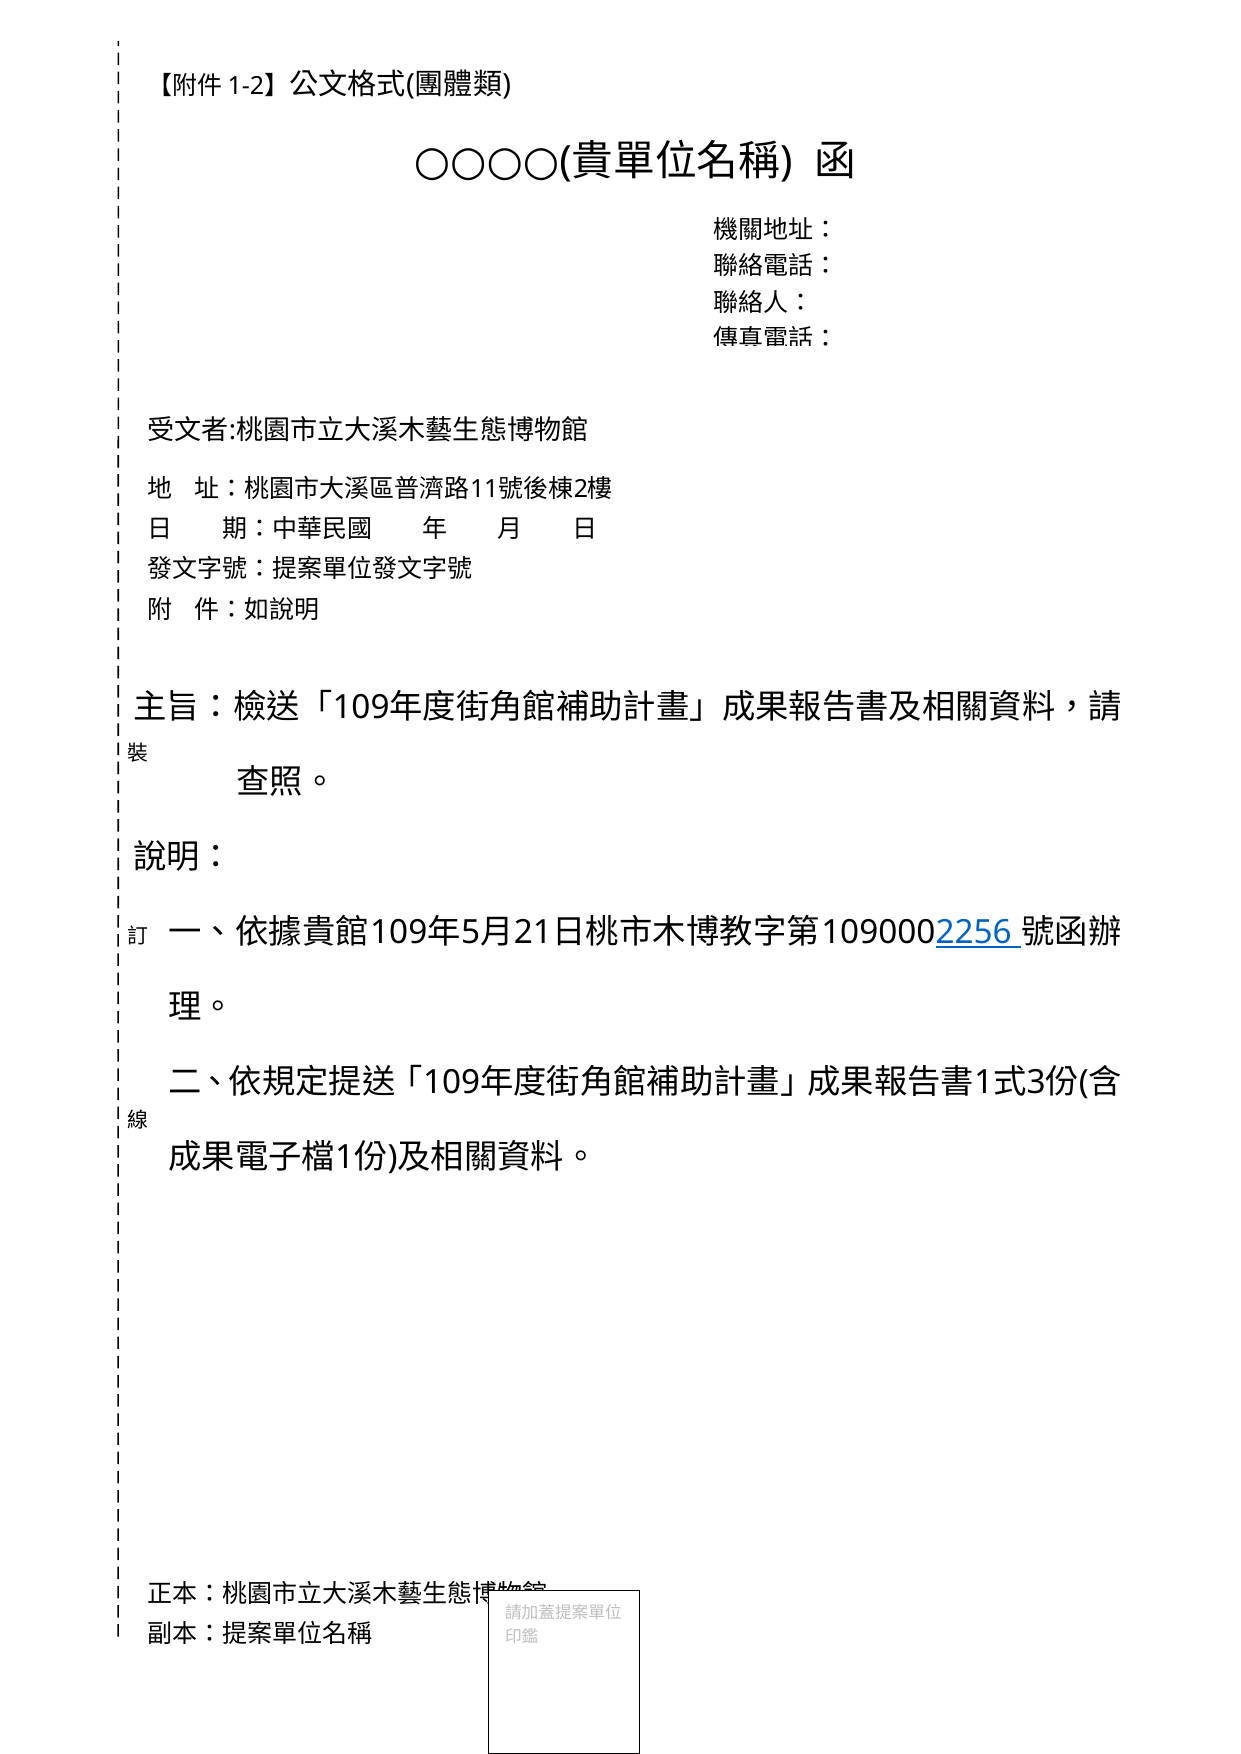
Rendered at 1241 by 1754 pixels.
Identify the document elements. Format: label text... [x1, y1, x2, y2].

text 副本：提案單位名稱 [147, 1613, 488, 1651]
text 說明： [152, 816, 1122, 891]
text 一、依據貴館109年5月21日桃市木博教字第1090002256 號函辦理。 [168, 891, 1122, 1041]
text 正本：桃園市立大溪木藝生態博物館 [147, 1572, 1122, 1610]
text 聯絡人： [714, 282, 1206, 318]
text 【附件1-2】公文格式(團體類) [147, 44, 1122, 119]
text 地 址：桃園市大溪區普濟路11號後棟2樓 [147, 468, 1122, 505]
text [640, 1613, 1122, 1651]
text 附 件：如說明 [147, 588, 1122, 626]
text 發文字號：提案單位發文字號 [147, 548, 1122, 586]
text 受文者:桃園市立大溪木藝生態博物館 [147, 390, 1122, 465]
text 請加蓋提案單位印鑑 [505, 1599, 623, 1647]
text 傳真電話： [714, 318, 1206, 346]
text 二、依規定提送「109年度街角館補助計畫」成果報告書1式3份(含成果電子檔1份)及相關資料。 [168, 1041, 1122, 1191]
text ○○○○(貴單位名稱) 函 [147, 119, 1122, 194]
text 機關地址： [714, 209, 1206, 246]
text 裝 訂 線 [122, 742, 152, 1254]
text 日 期：中華民國 年 月 日 [147, 508, 1122, 546]
text 聯絡電話： [714, 246, 1206, 282]
text 主旨：檢送「109年度街角館補助計畫」成果報告書及相關資料，請查照。 [133, 666, 1122, 816]
